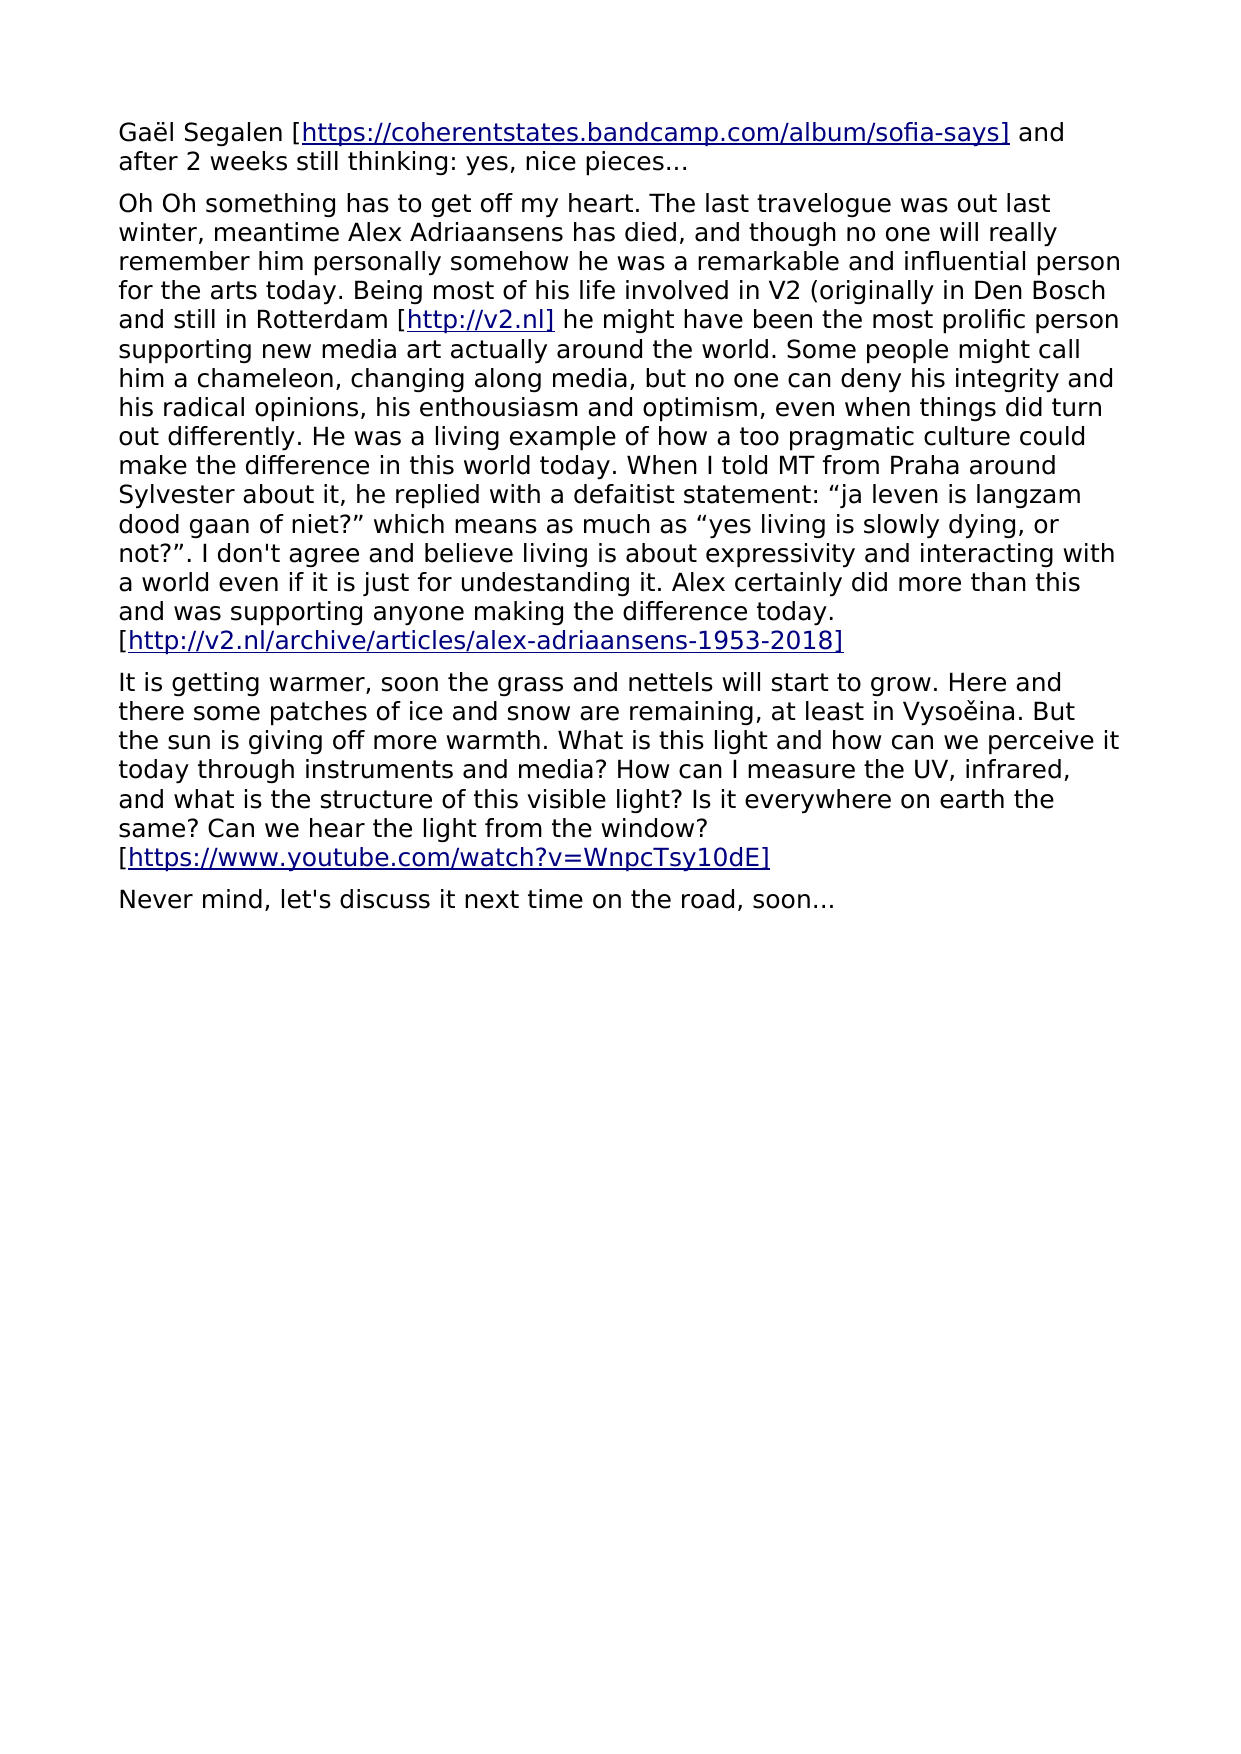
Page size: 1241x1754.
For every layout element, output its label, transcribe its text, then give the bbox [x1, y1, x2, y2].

text Never mind, let's discuss it next time on the road, soon... [118, 885, 1122, 914]
text Gaël Segalen [https://coherentstates.bandcamp.com/album/sofia-says] and after 2 weeks still thinking: yes, nice pieces... [118, 118, 1122, 176]
text It is getting warmer, soon the grass and nettels will start to grow. Here and there some patches of ice and snow are remaining, at least in Vysoěina. But the sun is giving off more warmth. What is this light and how can we perceive it today through instruments and media? How can I measure the UV, infrared, and what is the structure of this visible light? Is it everywhere on earth the same? Can we hear the light from the window? [https://www.youtube.com/watch?v=WnpcTsy10dE] [118, 668, 1122, 872]
text Oh Oh something has to get off my heart. The last travelogue was out last winter, meantime Alex Adriaansens has died, and though no one will really remember him personally somehow he was a remarkable and influential person for the arts today. Being most of his life involved in V2 (originally in Den Bosch and still in Rotterdam [http://v2.nl] he might have been the most prolific person supporting new media art actually around the world. Some people might call him a chameleon, changing along media, but no one can deny his integrity and his radical opinions, his enthousiasm and optimism, even when things did turn out differently. He was a living example of how a too pragmatic culture could make the difference in this world today. When I told MT from Praha around Sylvester about it, he replied with a defaitist statement: “ja leven is langzam dood gaan of niet?” which means as much as “yes living is slowly dying, or not?”. I don't agree and believe living is about expressivity and interacting with a world even if it is just for undestanding it. Alex certainly did more than this and was supporting anyone making the difference today. [http://v2.nl/archive/articles/alex-adriaansens-1953-2018] [118, 189, 1122, 656]
